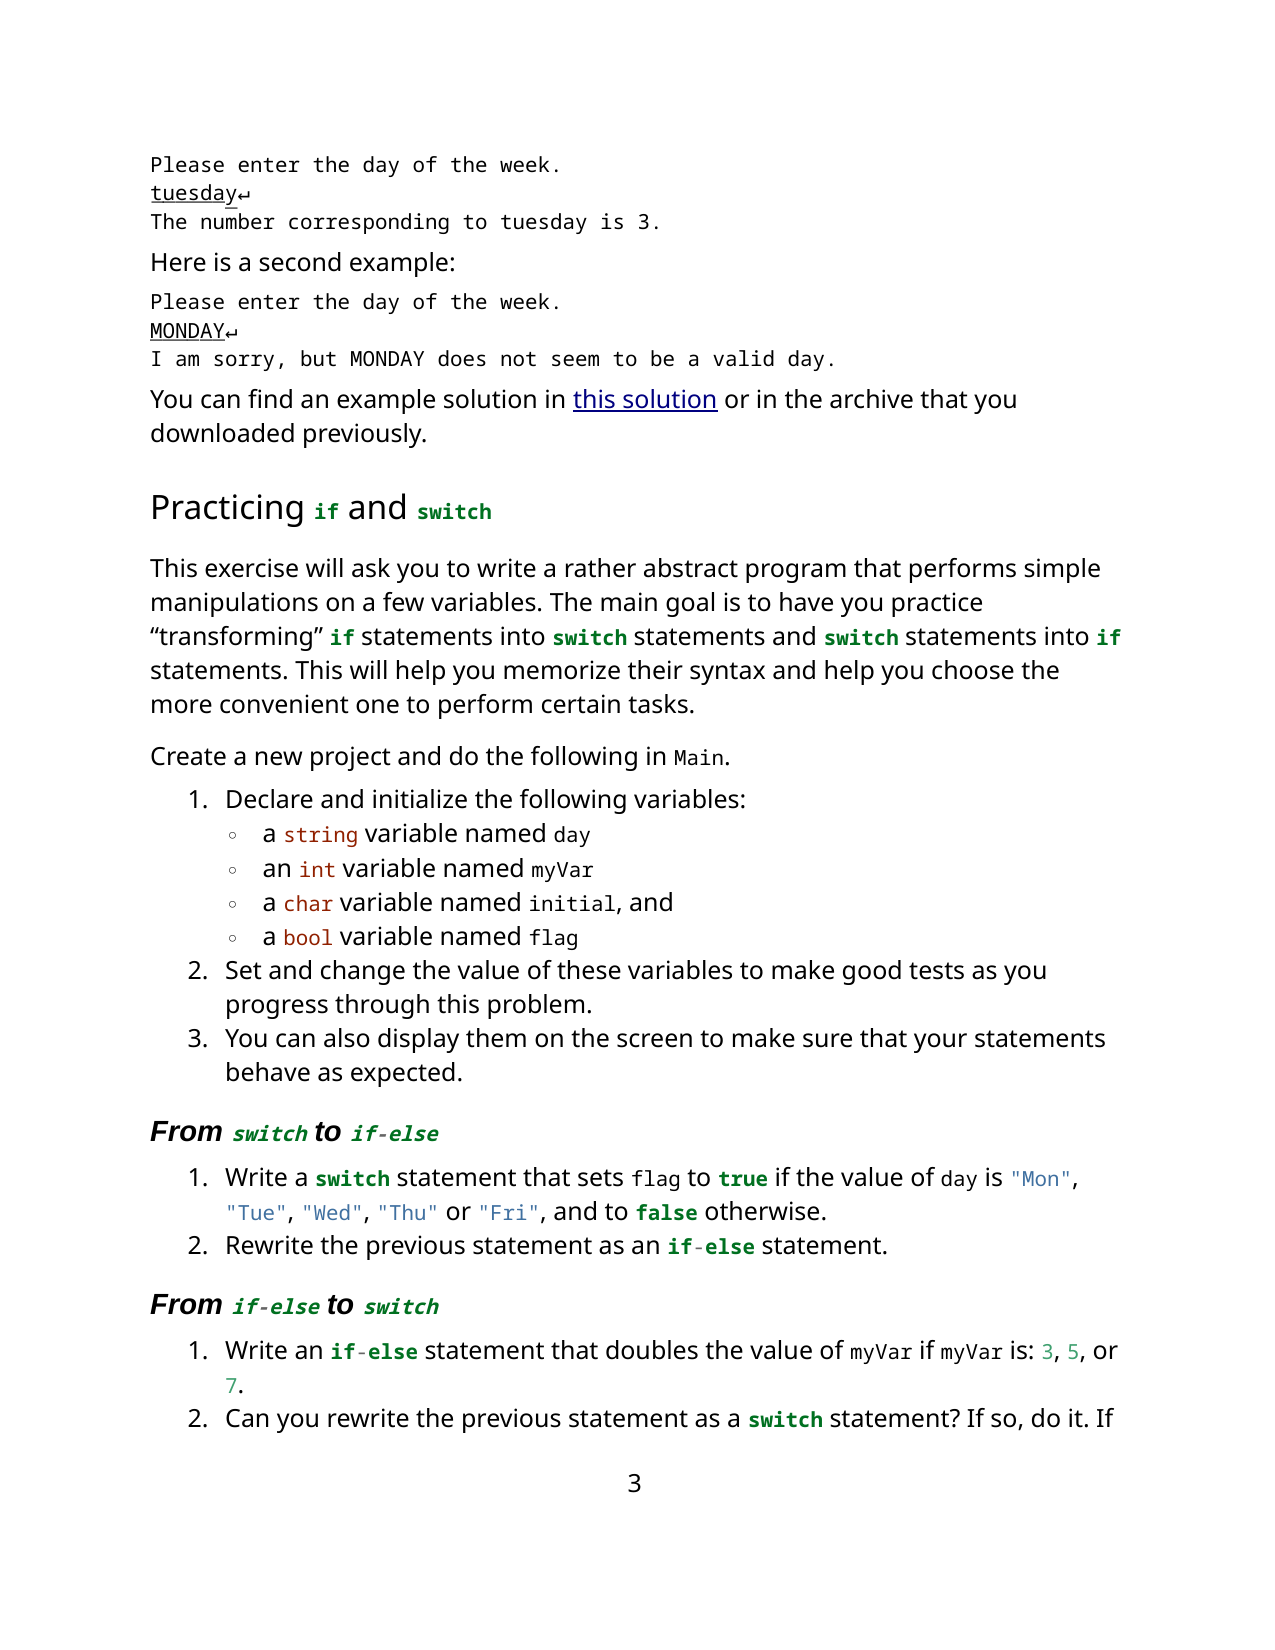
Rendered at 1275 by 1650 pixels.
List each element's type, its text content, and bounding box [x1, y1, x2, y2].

text You can find an example solution in this solution or in the archive that you downloaded previously. [150, 382, 1125, 450]
text t͟u͟e͟s͟d͟a͟y͟↵ [150, 178, 1125, 207]
list a bool variable named flag [225, 918, 1125, 952]
text Please enter the day of the week. [150, 287, 1125, 316]
list Write an if-else statement that doubles the value of myVar if myVar is: 3, 5, or 7. [187, 1333, 1125, 1401]
subtitle From if-else to switch [150, 1287, 1125, 1320]
text Here is a second example: [150, 244, 1125, 278]
list Set and change the value of these variables to make good tests as you progress through this problem. [187, 952, 1125, 1021]
list Declare and initialize the following variables: [187, 782, 1125, 816]
text This exercise will ask you to write a rather abstract program that performs simple manipulations on a few variables. The main goal is to have you practice “transforming” if statements into switch statements and switch statements into if statements. This will help you memorize their syntax and help you choose the more convenient one to perform certain tasks. [150, 551, 1125, 721]
list You can also display them on the screen to make sure that your statements behave as expected. [187, 1021, 1125, 1089]
text Create a new project and do the following in Main. [150, 739, 1125, 773]
subtitle From switch to if-else [150, 1114, 1125, 1147]
list an int variable named myVar [225, 850, 1125, 884]
list Rewrite the previous statement as an if-else statement. [187, 1228, 1125, 1262]
text The number corresponding to tuesday is 3. [150, 207, 1125, 235]
text I am sorry, but MONDAY does not seem to be a valid day. [150, 344, 1125, 373]
list Can you rewrite the previous statement as a switch statement? If so, do it. If [187, 1401, 1125, 1435]
list a char variable named initial, and [225, 884, 1125, 918]
list Write a switch statement that sets flag to true if the value of day is "Mon", "Tue", "Wed", "Thu" or "Fri", and to false otherwise. [187, 1160, 1125, 1228]
text M͟O͟N͟D͟A͟Y͟↵ [150, 316, 1125, 344]
list a string variable named day [225, 816, 1125, 850]
text Please enter the day of the week. [150, 150, 1125, 178]
subtitle Practicing if and switch [150, 484, 1125, 529]
